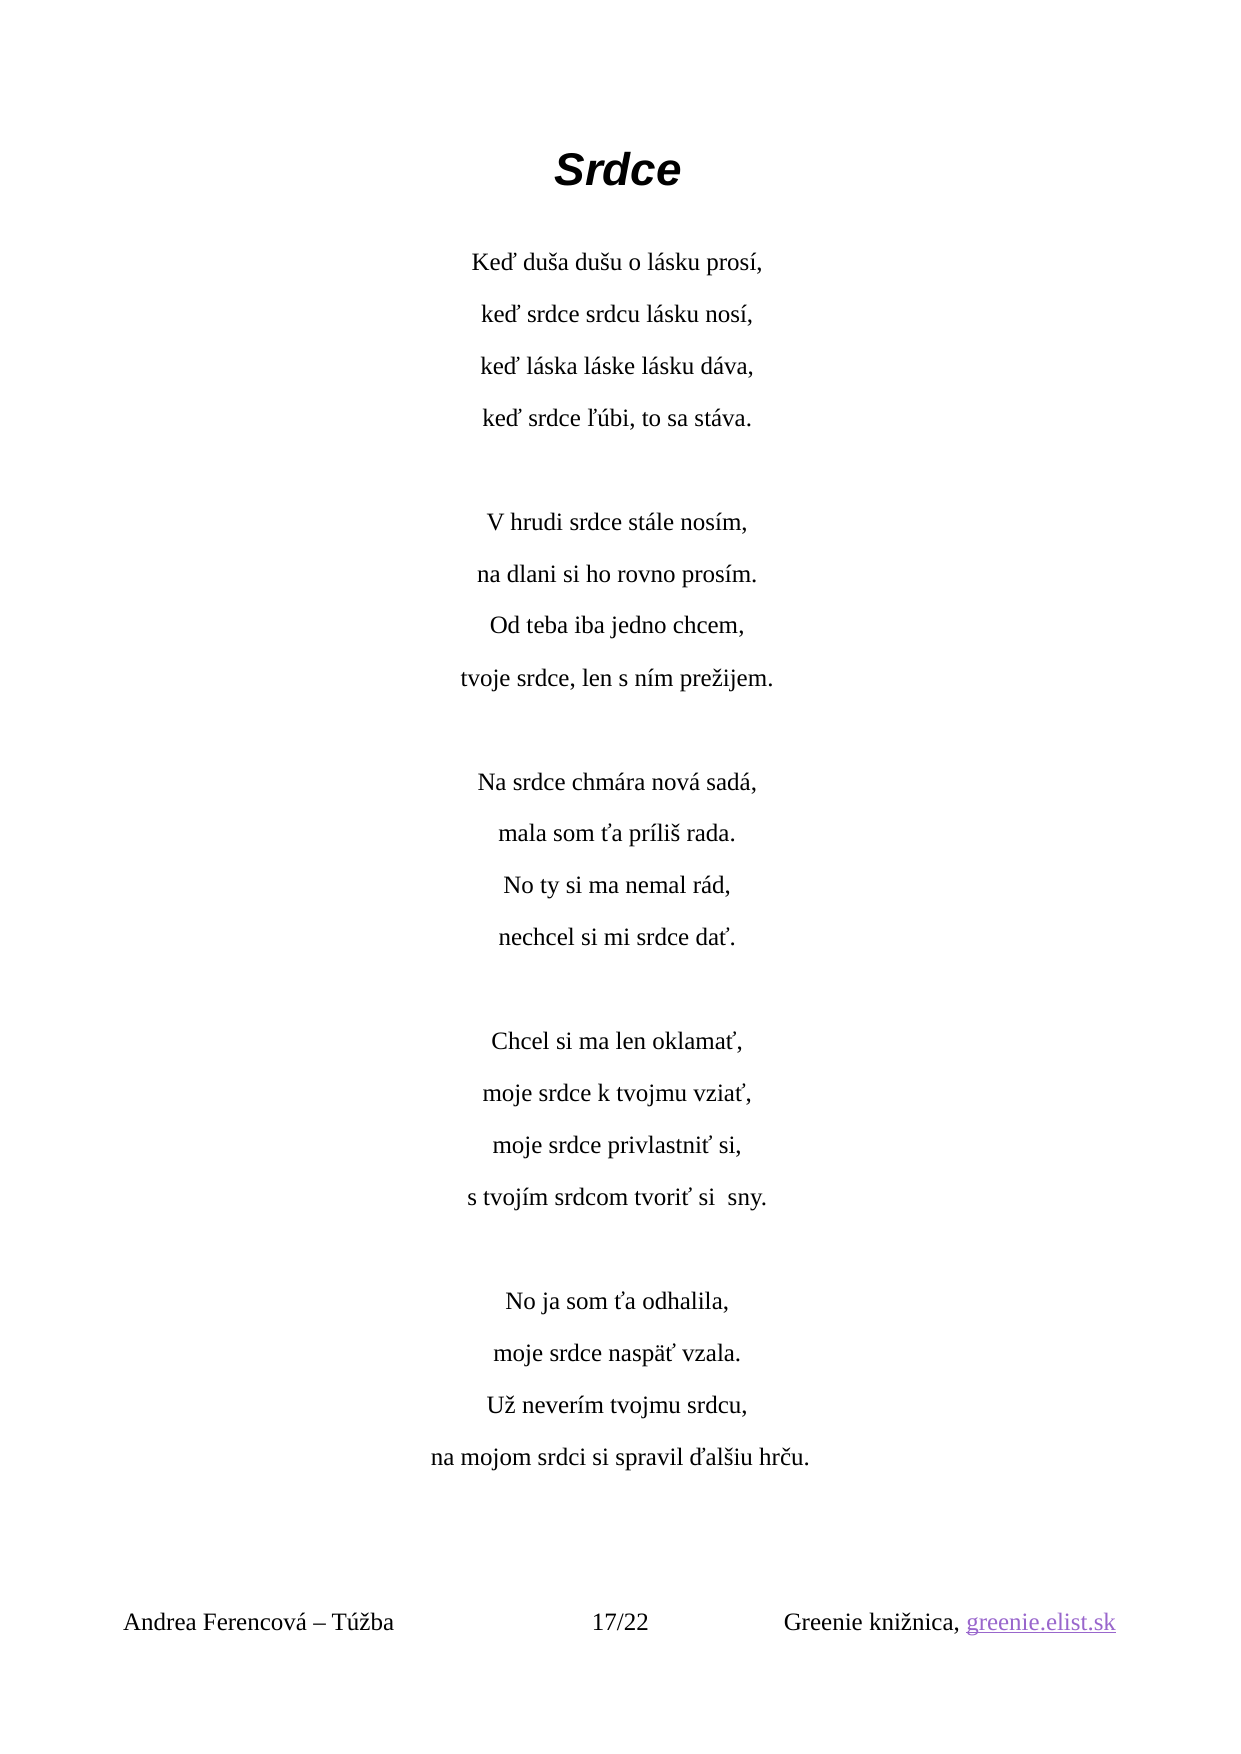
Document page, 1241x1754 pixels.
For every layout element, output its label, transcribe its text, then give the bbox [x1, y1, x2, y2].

text V hrudi srdce stále nosím, [118, 507, 1122, 535]
text mala som ťa príliš rada. [118, 818, 1122, 847]
text keď srdce srdcu lásku nosí, [118, 299, 1122, 327]
text na dlani si ho rovno prosím. [118, 559, 1122, 587]
text Už neverím tvojmu srdcu, [118, 1390, 1122, 1419]
text moje srdce naspäť vzala. [118, 1338, 1122, 1367]
text nechcel si mi srdce dať. [118, 922, 1122, 951]
text Keď duša dušu o lásku prosí, [118, 247, 1122, 276]
text moje srdce k tvojmu vziať, [118, 1078, 1122, 1107]
text na mojom srdci si spravil ďalšiu hrču. [118, 1442, 1122, 1471]
text No ja som ťa odhalila, [118, 1286, 1122, 1315]
text moje srdce privlastniť si, [118, 1130, 1122, 1159]
text keď láska láske lásku dáva, [118, 351, 1122, 379]
text s tvojím srdcom tvoriť si sny. [118, 1182, 1122, 1211]
text Na srdce chmára nová sadá, [118, 767, 1122, 795]
text keď srdce ľúbi, to sa stáva. [118, 403, 1122, 431]
text No ty si ma nemal rád, [118, 871, 1122, 899]
text Chcel si ma len oklamať, [118, 1026, 1122, 1055]
text tvoje srdce, len s ním prežijem. [118, 663, 1122, 691]
text Od teba iba jedno chcem, [118, 611, 1122, 639]
subtitle Srdce [118, 143, 1122, 196]
